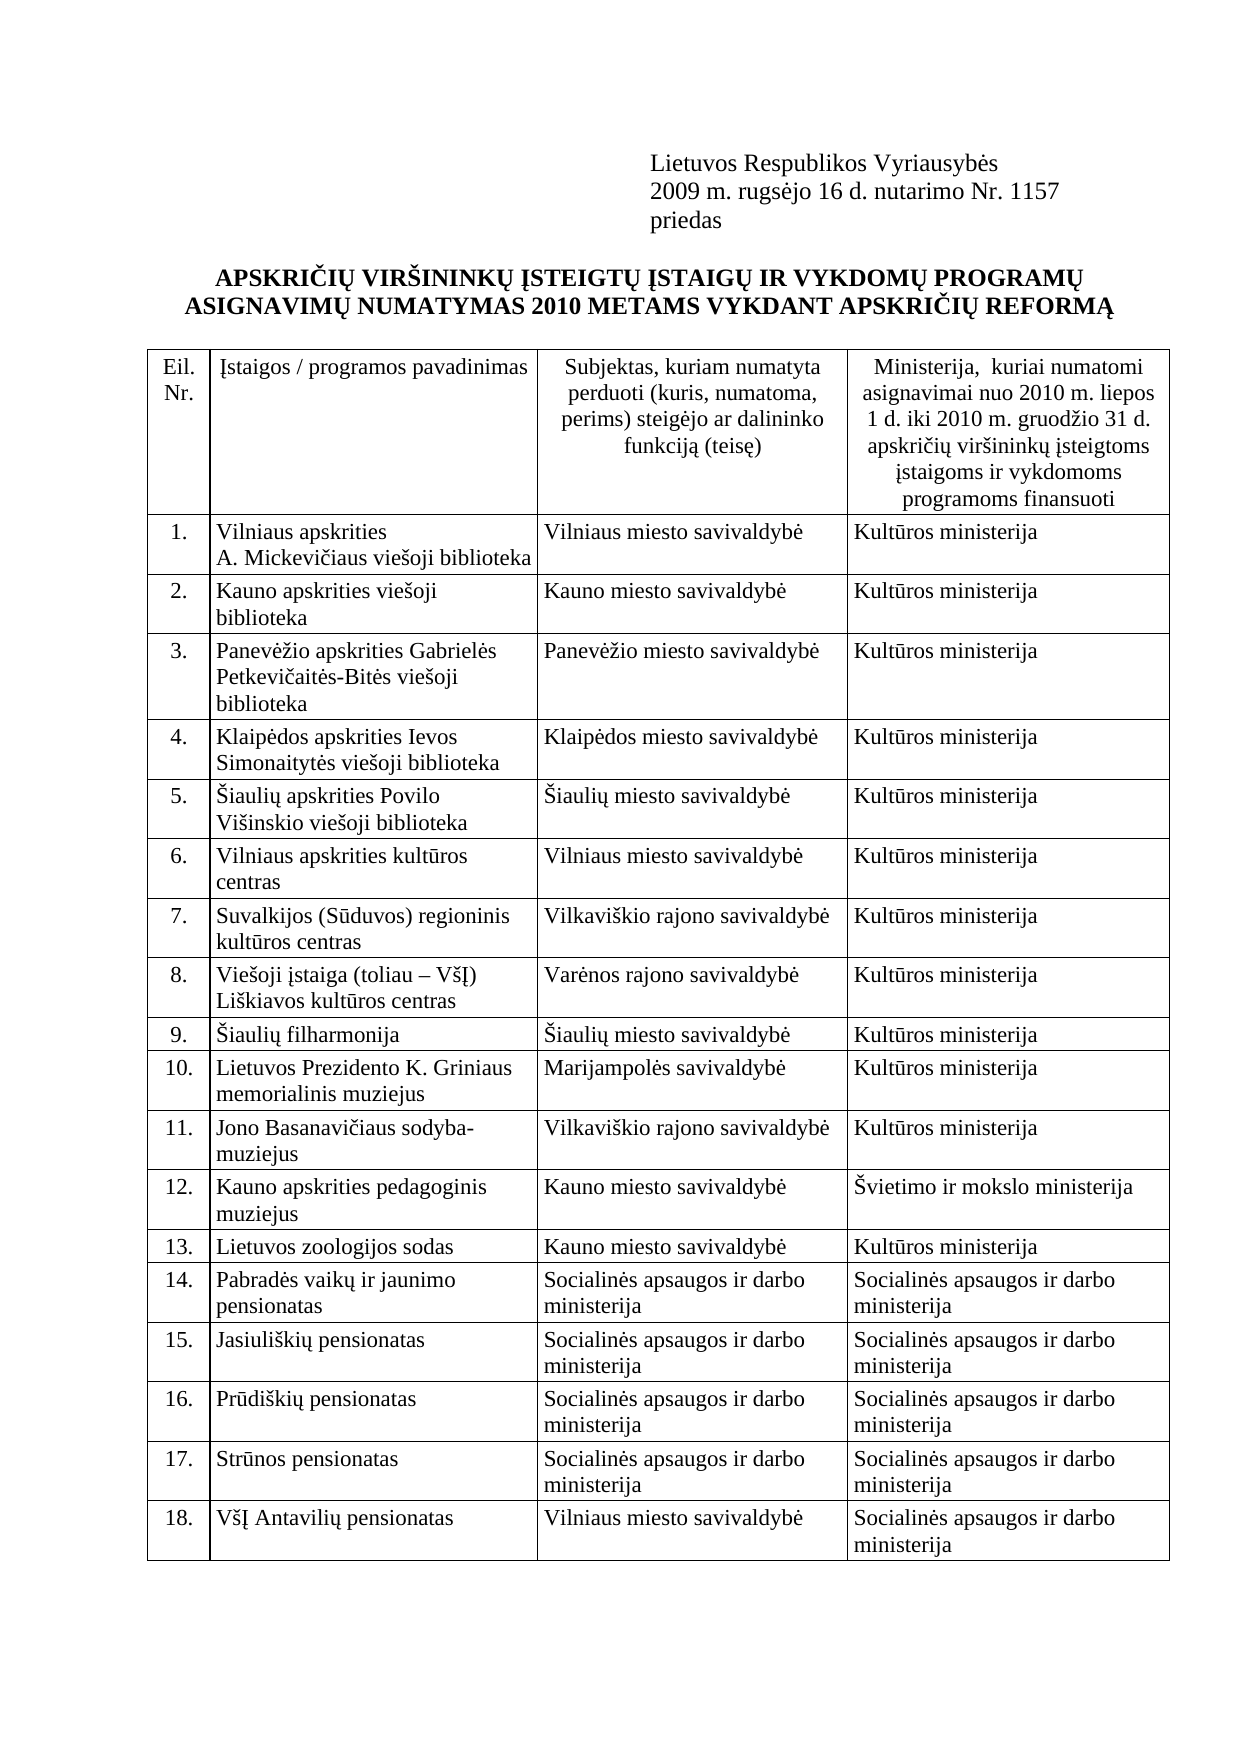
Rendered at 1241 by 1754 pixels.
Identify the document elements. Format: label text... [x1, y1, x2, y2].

table_cell 14. [148, 1263, 209, 1322]
table_cell Kultūros ministerija [848, 780, 1169, 838]
table_cell Kultūros ministerija [848, 720, 1169, 778]
text APSKRIČIŲ VIRŠININKŲ ĮSTEIGTŲ ĮSTAIGŲ IR VYKDOMŲ PROGRAMŲ ASIGNAVIMŲ NUMATYMAS 2010 METAMS VYKDANT APSKRIČIŲ REFORMĄ [148, 263, 1152, 320]
table_cell Socialinės apsaugos ir darbo ministerija [848, 1382, 1169, 1441]
table_header Įstaigos / programos pavadinimas [211, 350, 537, 514]
table_cell 8. [148, 958, 209, 1017]
table_cell Vilniaus miesto savivaldybė [538, 1501, 847, 1560]
table_cell 3. [148, 634, 209, 719]
table_header Ministerija, kuriai numatomi asignavimai nuo 2010 m. liepos 1 d. iki 2010 m. gruodžio 31 d. apskričių viršininkų įsteigtoms įstaigoms ir vykdomoms programoms finansuoti [848, 350, 1169, 514]
table_cell VšĮ Antavilių pensionatas [211, 1501, 537, 1560]
table_cell Socialinės apsaugos ir darbo ministerija [538, 1323, 847, 1381]
table_cell Socialinės apsaugos ir darbo ministerija [538, 1442, 847, 1500]
table_cell Pabradės vaikų ir jaunimo pensionatas [211, 1263, 537, 1322]
table_cell Kultūros ministerija [848, 1230, 1169, 1262]
table_cell Kultūros ministerija [848, 1051, 1169, 1110]
table_cell Socialinės apsaugos ir darbo ministerija [848, 1263, 1169, 1322]
table_cell Kultūros ministerija [848, 575, 1169, 633]
table_cell Viešoji įstaiga (toliau – VšĮ) Liškiavos kultūros centras [211, 958, 537, 1017]
table_cell Socialinės apsaugos ir darbo ministerija [848, 1501, 1169, 1560]
table_cell Klaipėdos miesto savivaldybė [538, 720, 847, 778]
table_cell Socialinės apsaugos ir darbo ministerija [848, 1323, 1169, 1381]
table_cell Vilniaus miesto savivaldybė [538, 839, 847, 898]
table_cell 5. [148, 780, 209, 838]
table_cell Suvalkijos (Sūduvos) regioninis kultūros centras [211, 899, 537, 957]
table_cell Kultūros ministerija [848, 1111, 1169, 1169]
table_cell Kauno miesto savivaldybė [538, 1230, 847, 1262]
table_cell 18. [148, 1501, 209, 1560]
table_cell Lietuvos zoologijos sodas [211, 1230, 537, 1262]
table_cell Švietimo ir mokslo ministerija [848, 1170, 1169, 1229]
table_cell Kultūros ministerija [848, 1018, 1169, 1050]
table_cell Klaipėdos apskrities Ievos Simonaitytės viešoji biblioteka [211, 720, 537, 778]
table_cell Kauno miesto savivaldybė [538, 575, 847, 633]
table_cell Prūdiškių pensionatas [211, 1382, 537, 1441]
table_cell Jono Basanavičiaus sodyba-muziejus [211, 1111, 537, 1169]
table_cell Socialinės apsaugos ir darbo ministerija [538, 1263, 847, 1322]
table_cell Vilniaus apskrities kultūros centras [211, 839, 537, 898]
table_cell 2. [148, 575, 209, 633]
table_cell 9. [148, 1018, 209, 1050]
table_cell 16. [148, 1382, 209, 1441]
table_cell Kauno miesto savivaldybė [538, 1170, 847, 1229]
table_cell Kauno apskrities pedagoginis muziejus [211, 1170, 537, 1229]
table_cell Vilkaviškio rajono savivaldybė [538, 899, 847, 957]
table_cell 12. [148, 1170, 209, 1229]
table_cell Kultūros ministerija [848, 839, 1169, 898]
table_cell Vilkaviškio rajono savivaldybė [538, 1111, 847, 1169]
table_cell 4. [148, 720, 209, 778]
table_header Subjektas, kuriam numatyta perduoti (kuris, numatoma, perims) steigėjo ar dalininko funkciją (teisę) [538, 350, 847, 514]
text Lietuvos Respublikos Vyriausybės [650, 148, 1152, 176]
table_cell Marijampolės savivaldybė [538, 1051, 847, 1110]
table_cell Panevėžio miesto savivaldybė [538, 634, 847, 719]
table_cell Kultūros ministerija [848, 899, 1169, 957]
text priedas [650, 205, 1152, 234]
table_cell 11. [148, 1111, 209, 1169]
table_cell Jasiuliškių pensionatas [211, 1323, 537, 1381]
table_cell 15. [148, 1323, 209, 1381]
text 2009 m. rugsėjo 16 d. nutarimo Nr. 1157 [650, 176, 1152, 205]
table_cell Šiaulių miesto savivaldybė [538, 780, 847, 838]
table_cell 7. [148, 899, 209, 957]
table_cell Šiaulių filharmonija [211, 1018, 537, 1050]
table_cell 10. [148, 1051, 209, 1110]
table_cell Kultūros ministerija [848, 634, 1169, 719]
table_cell 17. [148, 1442, 209, 1500]
table_cell 13. [148, 1230, 209, 1262]
table_cell Socialinės apsaugos ir darbo ministerija [848, 1442, 1169, 1500]
table_cell Vilniaus apskrities A. Mickevičiaus viešoji biblioteka [211, 515, 537, 573]
table_cell Strūnos pensionatas [211, 1442, 537, 1500]
table_cell 6. [148, 839, 209, 898]
table_cell Kauno apskrities viešoji biblioteka [211, 575, 537, 633]
table_cell Panevėžio apskrities Gabrielės Petkevičaitės-Bitės viešoji biblioteka [211, 634, 537, 719]
table_cell Varėnos rajono savivaldybė [538, 958, 847, 1017]
table_header Eil. Nr. [148, 350, 209, 514]
table_cell Kultūros ministerija [848, 515, 1169, 573]
table_cell Lietuvos Prezidento K. Griniaus memorialinis muziejus [211, 1051, 537, 1110]
table_cell Socialinės apsaugos ir darbo ministerija [538, 1382, 847, 1441]
table_cell Šiaulių apskrities Povilo Višinskio viešoji biblioteka [211, 780, 537, 838]
table_cell Kultūros ministerija [848, 958, 1169, 1017]
table_cell Šiaulių miesto savivaldybė [538, 1018, 847, 1050]
table_cell 1. [148, 515, 209, 573]
table_cell Vilniaus miesto savivaldybė [538, 515, 847, 573]
